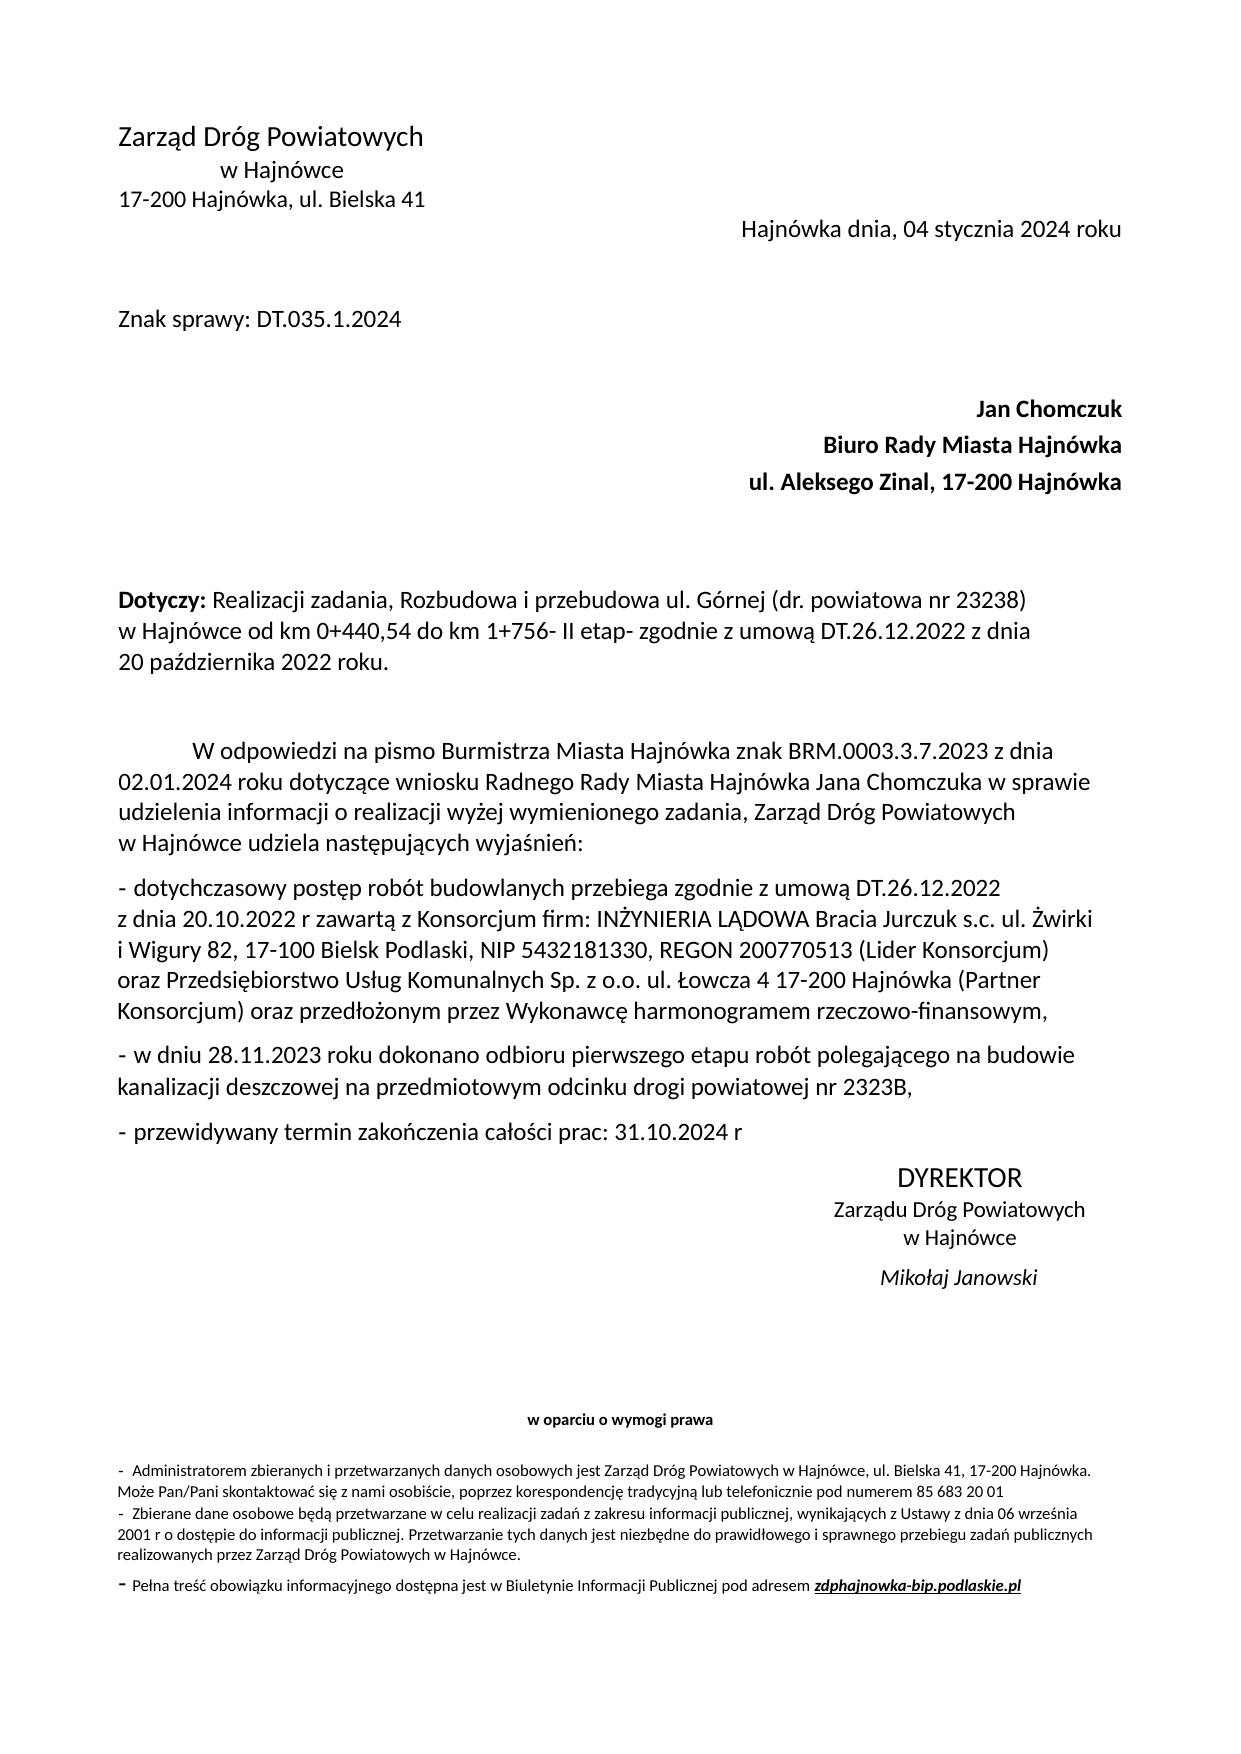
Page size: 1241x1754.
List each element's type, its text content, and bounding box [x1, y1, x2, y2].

text Znak sprawy: DT.035.1.2024 [118, 303, 1122, 334]
text Jan Chomczuk [118, 393, 1122, 423]
text Hajnówka dnia, 04 stycznia 2024 roku [118, 213, 1122, 244]
text Dotyczy: Realizacji zadania, Rozbudowa i przebudowa ul. Górnej (dr. powiatowa nr 23238) w Hajnówce od km 0+440,54 do km 1+756- II etap- zgodnie z umową DT.26.12.2022 z dnia 20 października 2022 roku. [118, 585, 1122, 676]
list przewidywany termin zakończenia całości prac: 31.10.2024 r [117, 1113, 1122, 1147]
text Zarząd Dróg Powiatowych [118, 118, 1122, 154]
list Zbierane dane osobowe będą przetwarzane w celu realizacji zadań z zakresu informacji publicznej, wynikających z Ustawy z dnia 06 września 2001 r o dostępie do informacji publicznej. Przetwarzanie tych danych jest niezbędne do prawidłowego i sprawnego przebiegu zadań publicznych realizowanych przez Zarząd Dróg Powiatowych w Hajnówce. [117, 1502, 1122, 1565]
text w oparciu o wymogi prawa [118, 1409, 1122, 1429]
text Mikołaj Janowski [797, 1263, 1122, 1291]
text ul. Aleksego Zinal, 17-200 Hajnówka [118, 466, 1122, 496]
text W odpowiedzi na pismo Burmistrza Miasta Hajnówka znak BRM.0003.3.7.2023 z dnia 02.01.2024 roku dotyczące wniosku Radnego Rady Miasta Hajnówka Jana Chomczuka w sprawie udzielenia informacji o realizacji wyżej wymienionego zadania, Zarząd Dróg Powiatowych w Hajnówce udziela następujących wyjaśnień: [118, 735, 1122, 857]
list dotychczasowy postęp robót budowlanych przebiega zgodnie z umową DT.26.12.2022 z dnia 20.10.2022 r zawartą z Konsorcjum firm: INŻYNIERIA LĄDOWA Bracia Jurczuk s.c. ul. Żwirki i Wigury 82, 17-100 Bielsk Podlaski, NIP 5432181330, REGON 200770513 (Lider Konsorcjum) oraz Przedsiębiorstwo Usług Komunalnych Sp. z o.o. ul. Łowcza 4 17-200 Hajnówka (Partner Konsorcjum) oraz przedłożonym przez Wykonawcę harmonogramem rzeczowo-finansowym, [117, 869, 1122, 1025]
text Zarządu Dróg Powiatowych [797, 1195, 1122, 1223]
text DYREKTOR [797, 1159, 1122, 1195]
text Biuro Rady Miasta Hajnówka [118, 429, 1122, 460]
list Pełna treść obowiązku informacyjnego dostępna jest w Biuletynie Informacji Publicznej pod adresem zdphajnowka-bip.podlaskie.pl [117, 1565, 1122, 1599]
text w Hajnówce [220, 154, 1122, 184]
text w Hajnówce [797, 1223, 1122, 1251]
list w dniu 28.11.2023 roku dokonano odbioru pierwszego etapu robót polegającego na budowie kanalizacji deszczowej na przedmiotowym odcinku drogi powiatowej nr 2323B, [117, 1037, 1122, 1102]
text 17-200 Hajnówka, ul. Bielska 41 [118, 184, 1122, 213]
list Administratorem zbieranych i przetwarzanych danych osobowych jest Zarząd Dróg Powiatowych w Hajnówce, ul. Bielska 41, 17-200 Hajnówka. Może Pan/Pani skontaktować się z nami osobiście, poprzez korespondencję tradycyjną lub telefonicznie pod numerem 85 683 20 01 [117, 1459, 1122, 1502]
